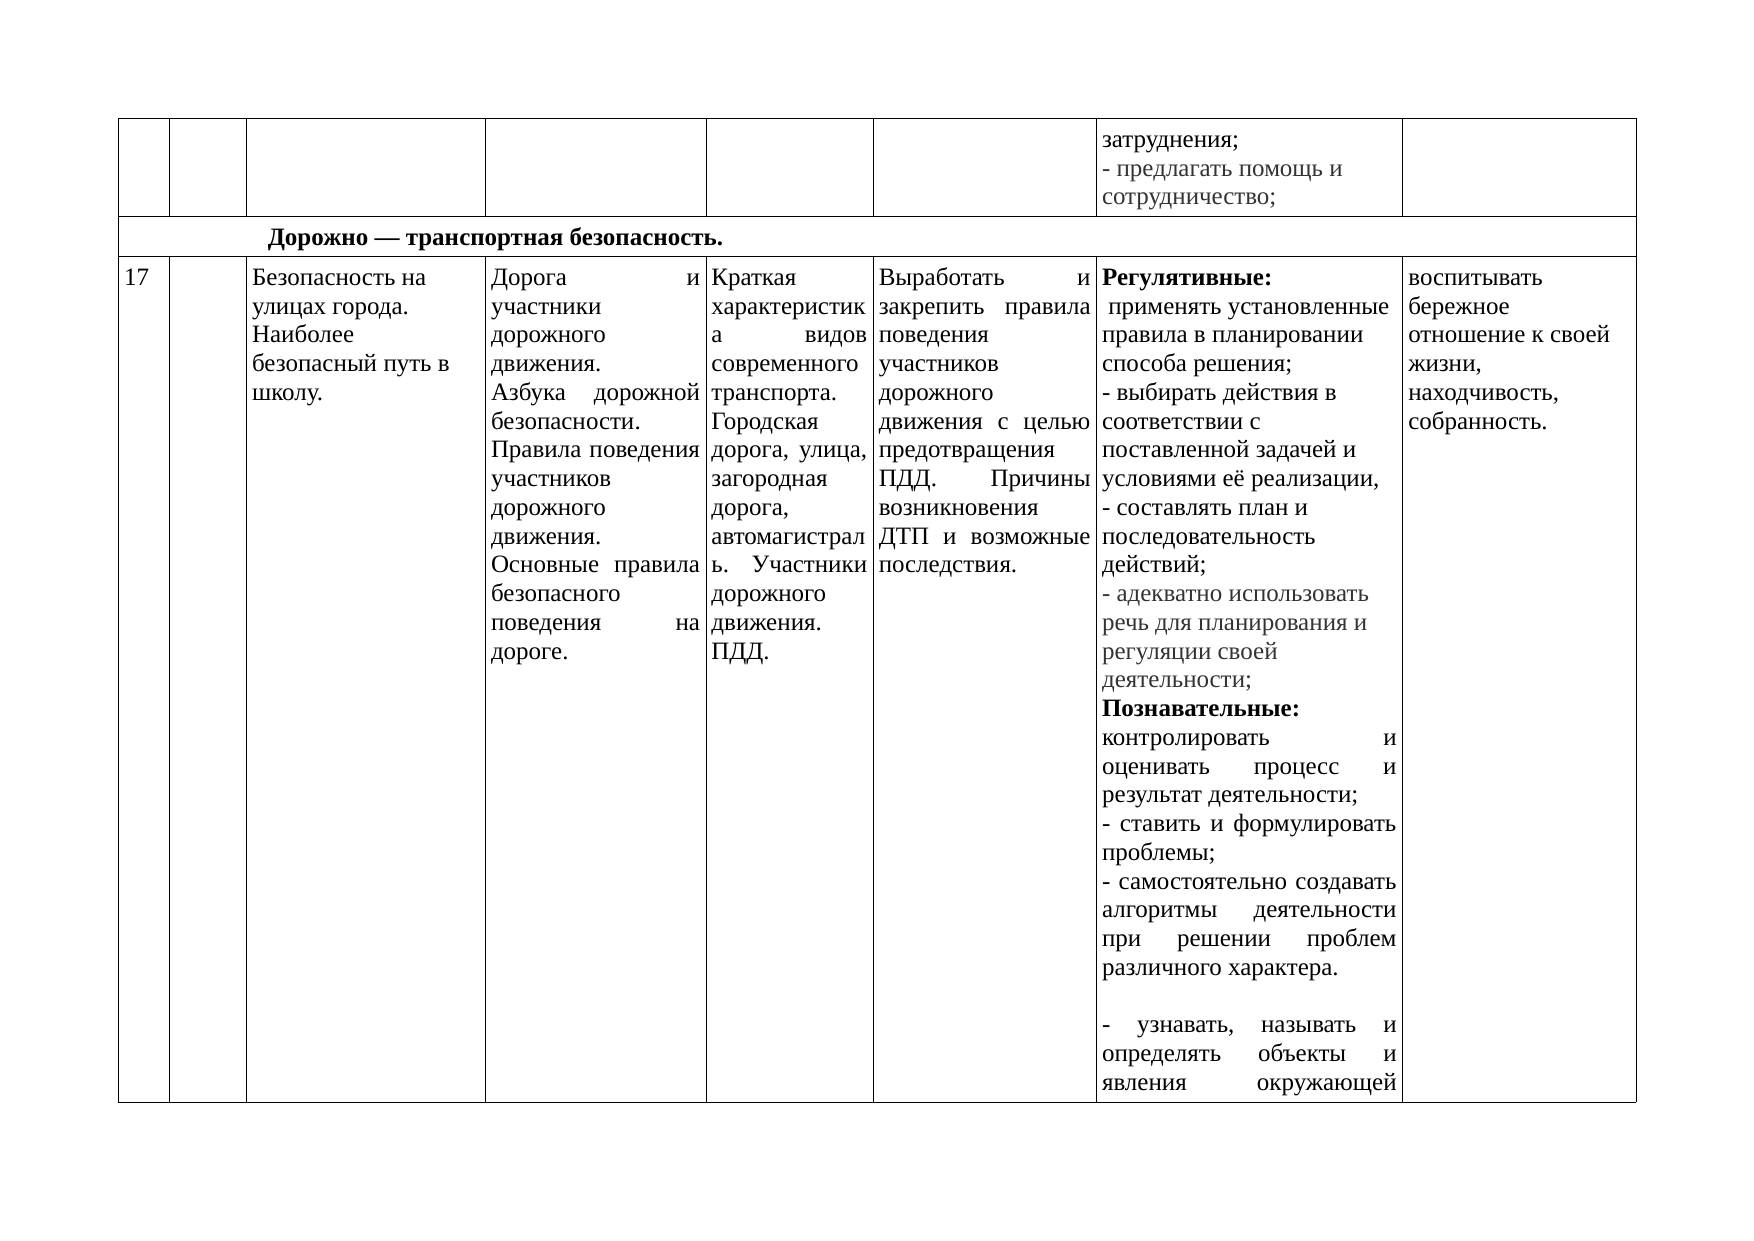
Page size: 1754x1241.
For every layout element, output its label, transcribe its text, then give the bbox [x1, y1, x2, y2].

table_cell Дорога и участники дорожного движения. Азбука дорожной безопасности. Правила поведения участников дорожного движения. Основные правила безопасного поведения на дороге. [486, 257, 706, 1102]
table_cell воспитывать бережное отношение к своей жизни, находчивость, собранность. [1403, 257, 1636, 1102]
table_cell Регулятивные: применять установленные правила в планировании способа решения; - выбирать действия в соответствии с поставленной задачей и условиями её реализации, - составлять план и последовательность действий; - адекватно использовать речь для планирования и регуляции своей деятельности; Познавательные: контролировать и оценивать процесс и результат деятельности; - ставить и формулировать проблемы; - самостоятельно создавать алгоритмы деятельности при решении проблем различного характера. - узнавать, называть и определять объекты и явления окружающей [1097, 257, 1402, 1102]
table_cell Выработать и закрепить правила поведения участников дорожного движения с целью предотвращения ПДД. Причины возникновения ДТП и возможные последствия. [874, 257, 1096, 1102]
table_cell Дорожно — транспортная безопасность. [119, 217, 1636, 256]
table_cell Безопасность на улицах города. Наиболее безопасный путь в школу. [247, 257, 485, 1102]
table_cell затруднения; - предлагать помощь и сотрудничество; [1097, 119, 1402, 216]
table_cell [119, 119, 169, 216]
table_cell [486, 119, 706, 216]
table_cell [247, 119, 485, 216]
table_cell 17 [119, 257, 169, 1102]
table_cell [707, 119, 873, 216]
table_cell [170, 119, 246, 216]
table_cell [170, 257, 246, 1102]
table_cell [874, 119, 1096, 216]
table_cell [1403, 119, 1636, 216]
table_cell Краткая характеристика видов современного транспорта. Городская дорога, улица, загородная дорога, автомагистраль. Участники дорожного движения. ПДД. [707, 257, 873, 1102]
